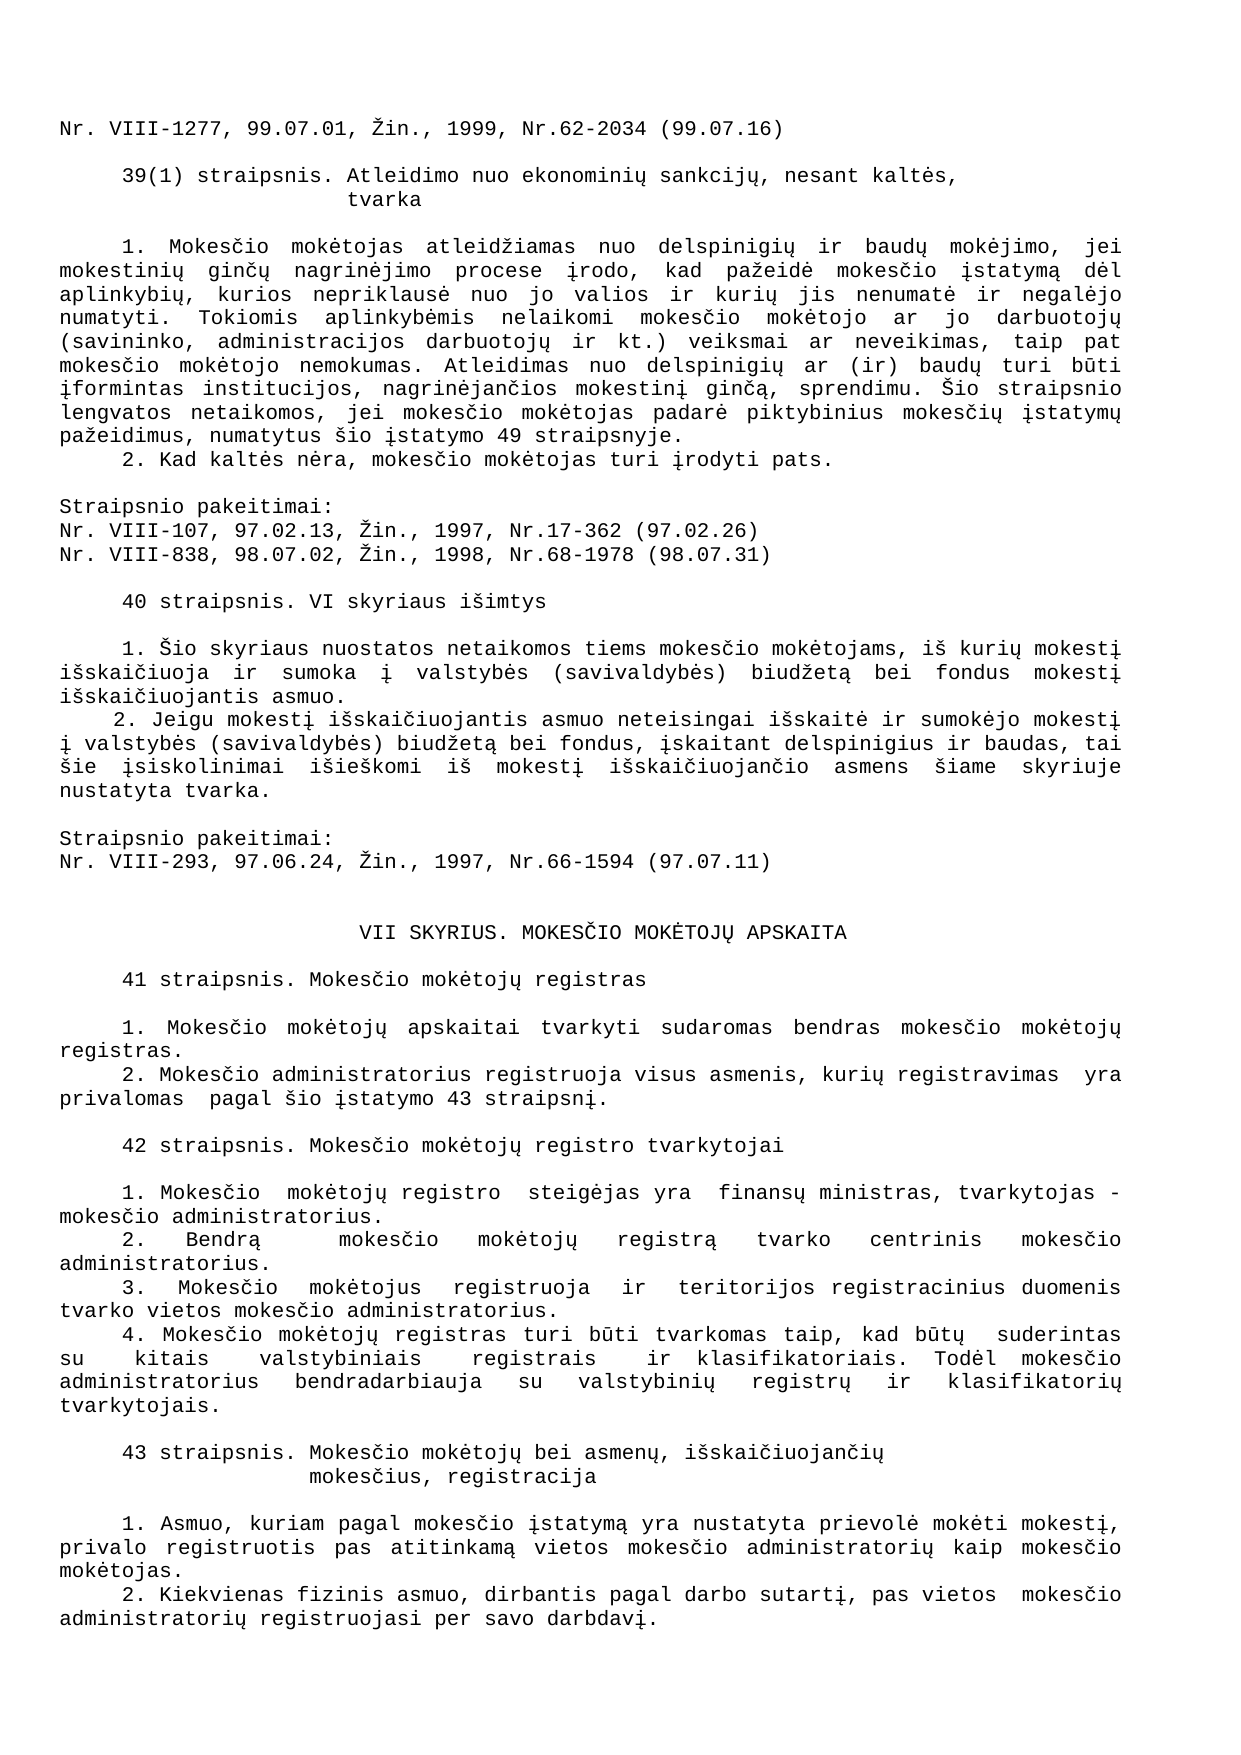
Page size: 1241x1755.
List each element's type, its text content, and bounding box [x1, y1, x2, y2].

text Nr. VIII-838, 98.07.02, Žin., 1998, Nr.68-1978 (98.07.31) [59, 544, 1122, 567]
text mokesčius, registracija [59, 1466, 1122, 1489]
text 40 straipsnis. VI skyriaus išimtys [59, 591, 1122, 615]
text 4. Mokesčio mokėtojų registras turi būti tvarkomas taip, kad būtų suderintas su kitais valstybiniais registrais ir klasifikatoriais. Todėl mokesčio administratorius bendradarbiauja su valstybinių registrų ir klasifikatorių tvarkytojais. [59, 1324, 1122, 1419]
text tvarka [59, 189, 1122, 213]
text 43 straipsnis. Mokesčio mokėtojų bei asmenų, išskaičiuojančių [59, 1442, 1122, 1466]
text 2. Bendrą mokesčio mokėtojų registrą tvarko centrinis mokesčio administratorius. [59, 1229, 1122, 1277]
text 42 straipsnis. Mokesčio mokėtojų registro tvarkytojai [59, 1135, 1122, 1158]
text 1. Mokesčio mokėtojas atleidžiamas nuo delspinigių ir baudų mokėjimo, jei mokestinių ginčų nagrinėjimo procese įrodo, kad pažeidė mokesčio įstatymą dėl aplinkybių, kurios nepriklausė nuo jo valios ir kurių jis nenumatė ir negalėjo numatyti. Tokiomis aplinkybėmis nelaikomi mokesčio mokėtojo ar jo darbuotojų (savininko, administracijos darbuotojų ir kt.) veiksmai ar neveikimas, taip pat mokesčio mokėtojo nemokumas. Atleidimas nuo delspinigių ar (ir) baudų turi būti įformintas institucijos, nagrinėjančios mokestinį ginčą, sprendimu. Šio straipsnio lengvatos netaikomos, jei mokesčio mokėtojas padarė piktybinius mokesčių įstatymų pažeidimus, numatytus šio įstatymo 49 straipsnyje. [59, 236, 1122, 449]
text Straipsnio pakeitimai: [59, 496, 1122, 520]
text VII SKYRIUS. MOKESČIO MOKĖTOJŲ APSKAITA [59, 922, 1122, 946]
text 2. Kiekvienas fizinis asmuo, dirbantis pagal darbo sutartį, pas vietos mokesčio administratorių registruojasi per savo darbdavį. [59, 1584, 1122, 1631]
text 39(1) straipsnis. Atleidimo nuo ekonominių sankcijų, nesant kaltės, [59, 165, 1122, 189]
text 2. Mokesčio administratorius registruoja visus asmenis, kurių registravimas yra privalomas pagal šio įstatymo 43 straipsnį. [59, 1064, 1122, 1111]
text 2. Kad kaltės nėra, mokesčio mokėtojas turi įrodyti pats. [59, 449, 1122, 473]
text 1. Šio skyriaus nuostatos netaikomos tiems mokesčio mokėtojams, iš kurių mokestį išskaičiuoja ir sumoka į valstybės (savivaldybės) biudžetą bei fondus mokestį išskaičiuojantis asmuo. [59, 638, 1122, 709]
text 3. Mokesčio mokėtojus registruoja ir teritorijos registracinius duomenis tvarko vietos mokesčio administratorius. [59, 1277, 1122, 1324]
text Nr. VIII-107, 97.02.13, Žin., 1997, Nr.17-362 (97.02.26) [59, 520, 1122, 544]
text Nr. VIII-1277, 99.07.01, Žin., 1999, Nr.62-2034 (99.07.16) [59, 118, 1122, 142]
text 2. Jeigu mokestį išskaičiuojantis asmuo neteisingai išskaitė ir sumokėjo mokestį į valstybės (savivaldybės) biudžetą bei fondus, įskaitant delspinigius ir baudas, tai šie įsiskolinimai išieškomi iš mokestį išskaičiuojančio asmens šiame skyriuje nustatyta tvarka. [59, 709, 1122, 804]
text 1. Mokesčio mokėtojų apskaitai tvarkyti sudaromas bendras mokesčio mokėtojų registras. [59, 1017, 1122, 1064]
text 1. Asmuo, kuriam pagal mokesčio įstatymą yra nustatyta prievolė mokėti mokestį, privalo registruotis pas atitinkamą vietos mokesčio administratorių kaip mokesčio mokėtojas. [59, 1513, 1122, 1584]
text 1. Mokesčio mokėtojų registro steigėjas yra finansų ministras, tvarkytojas - mokesčio administratorius. [59, 1182, 1122, 1229]
text 41 straipsnis. Mokesčio mokėtojų registras [59, 969, 1122, 993]
text Nr. VIII-293, 97.06.24, Žin., 1997, Nr.66-1594 (97.07.11) [59, 851, 1122, 875]
text Straipsnio pakeitimai: [59, 827, 1122, 851]
